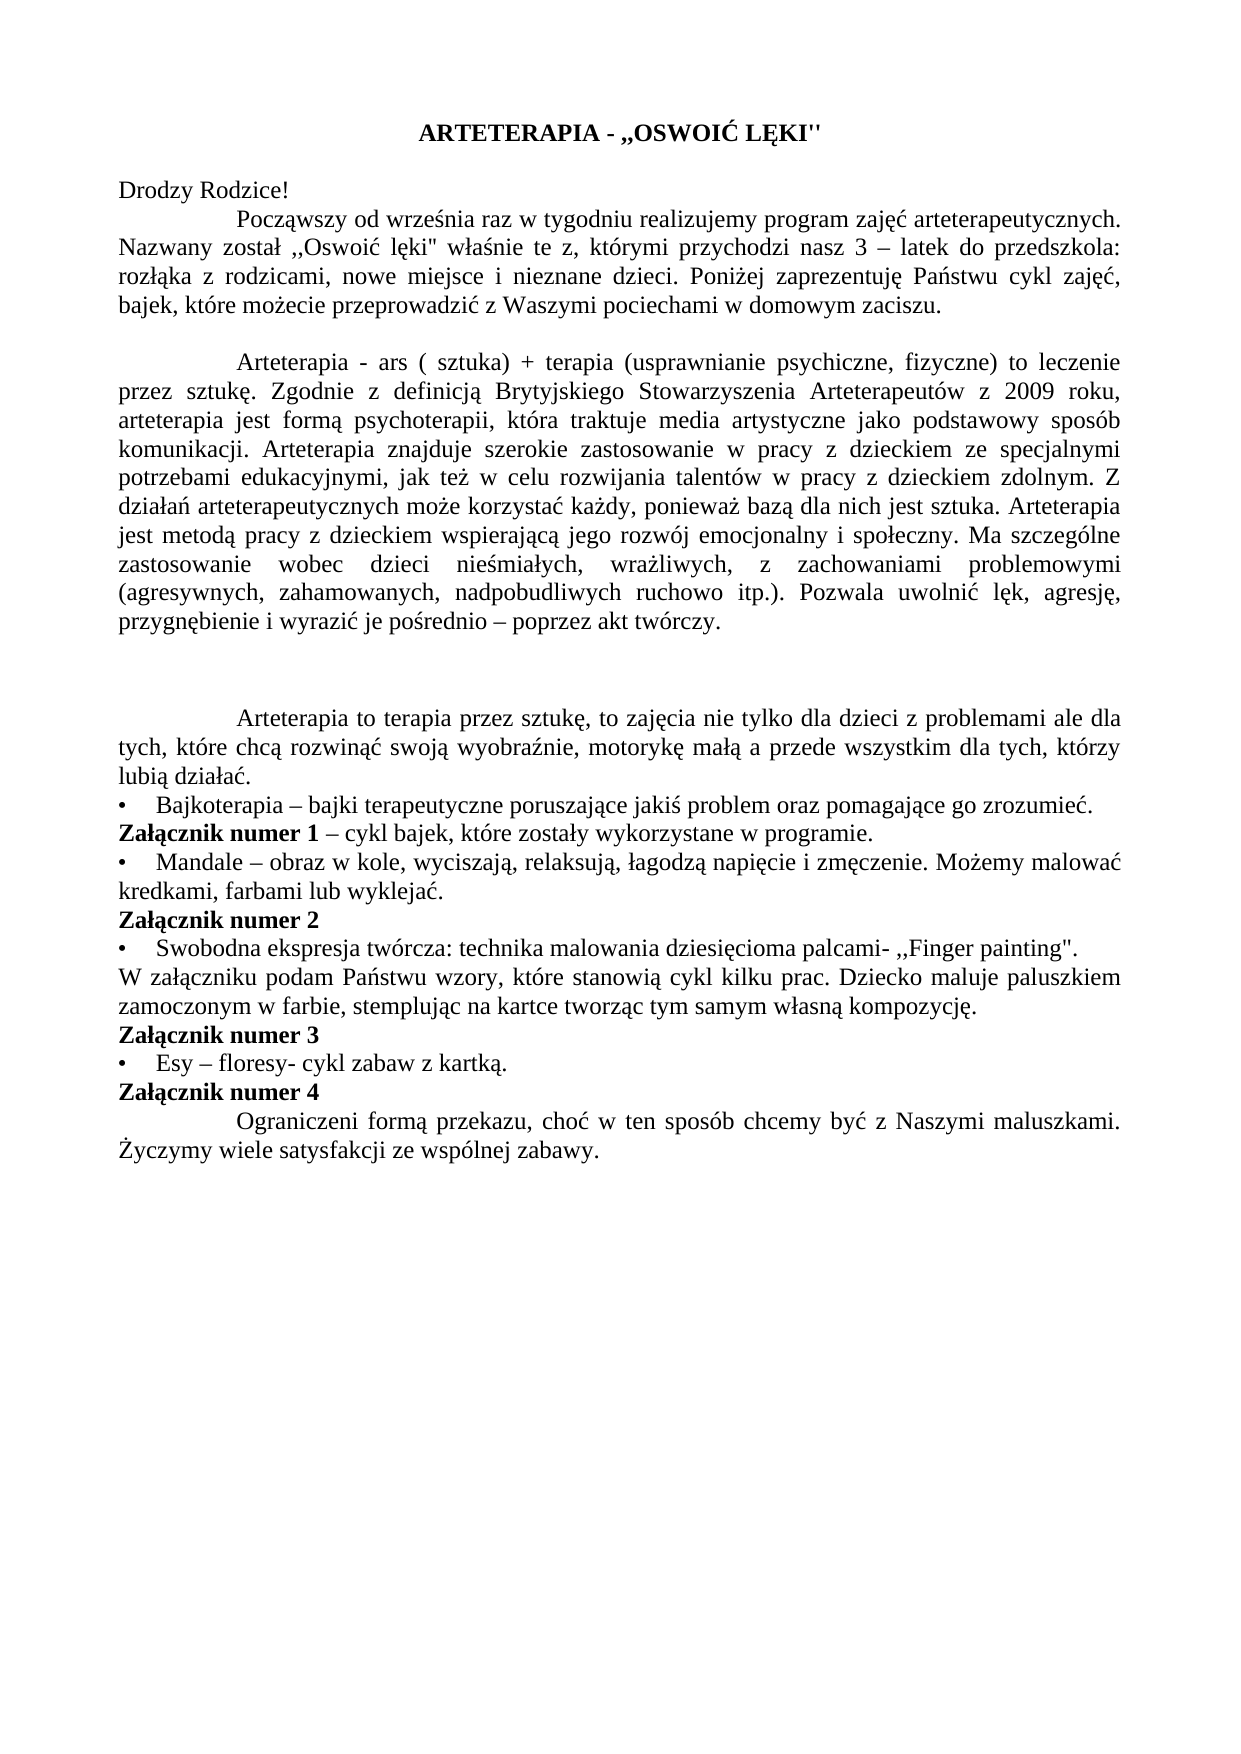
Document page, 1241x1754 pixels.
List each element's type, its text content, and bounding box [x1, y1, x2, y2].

list Mandale – obraz w kole, wyciszają, relaksują, łagodzą napięcie i zmęczenie. Możemy malować kredkami, farbami lub wyklejać. [81, 847, 1122, 905]
text Drodzy Rodzice! [118, 175, 1122, 204]
text Załącznik numer 4 [118, 1077, 1122, 1106]
text W załączniku podam Państwu wzory, które stanowią cykl kilku prac. Dziecko maluje paluszkiem zamoczonym w farbie, stemplując na kartce tworząc tym samym własną kompozycję. [118, 962, 1122, 1020]
text Załącznik numer 2 [118, 905, 1122, 933]
text Załącznik numer 1 – cykl bajek, które zostały wykorzystane w programie. [118, 818, 1122, 847]
text Arteterapia - ars ( sztuka) + terapia (usprawnianie psychiczne, fizyczne) to leczenie przez sztukę. Zgodnie z definicją Brytyjskiego Stowarzyszenia Arteterapeutów z 2009 roku, arteterapia jest formą psychoterapii, która traktuje media artystyczne jako podstawowy sposób komunikacji. Arteterapia znajduje szerokie zastosowanie w pracy z dzieckiem ze specjalnymi potrzebami edukacyjnymi, jak też w celu rozwijania talentów w pracy z dzieckiem zdolnym. Z działań arteterapeutycznych może korzystać każdy, ponieważ bazą dla nich jest sztuka. Arteterapia jest metodą pracy z dzieckiem wspierającą jego rozwój emocjonalny i społeczny. Ma szczególne zastosowanie wobec dzieci nieśmiałych, wrażliwych, z zachowaniami problemowymi (agresywnych, zahamowanych, nadpobudliwych ruchowo itp.). Pozwala uwolnić lęk, agresję, przygnębienie i wyrazić je pośrednio – poprzez akt twórczy. [118, 347, 1122, 635]
text ARTETERAPIA - ,,OSWOIĆ LĘKI'' [118, 118, 1122, 147]
text Arteterapia to terapia przez sztukę, to zajęcia nie tylko dla dzieci z problemami ale dla tych, które chcą rozwinąć swoją wyobraźnie, motorykę małą a przede wszystkim dla tych, którzy lubią działać. [118, 703, 1122, 790]
list Esy – floresy- cykl zabaw z kartką. [81, 1048, 1122, 1077]
text Ograniczeni formą przekazu, choć w ten sposób chcemy być z Naszymi maluszkami. Życzymy wiele satysfakcji ze wspólnej zabawy. [118, 1106, 1122, 1163]
text Załącznik numer 3 [118, 1020, 1122, 1048]
list Bajkoterapia – bajki terapeutyczne poruszające jakiś problem oraz pomagające go zrozumieć. [81, 790, 1122, 818]
list Swobodna ekspresja twórcza: technika malowania dziesięcioma palcami- ,,Finger painting". [81, 933, 1122, 962]
text Począwszy od września raz w tygodniu realizujemy program zajęć arteterapeutycznych. Nazwany został ,,Oswoić lęki'' właśnie te z, którymi przychodzi nasz 3 – latek do przedszkola: rozłąka z rodzicami, nowe miejsce i nieznane dzieci. Poniżej zaprezentuję Państwu cykl zajęć, bajek, które możecie przeprowadzić z Waszymi pociechami w domowym zaciszu. [118, 204, 1122, 319]
